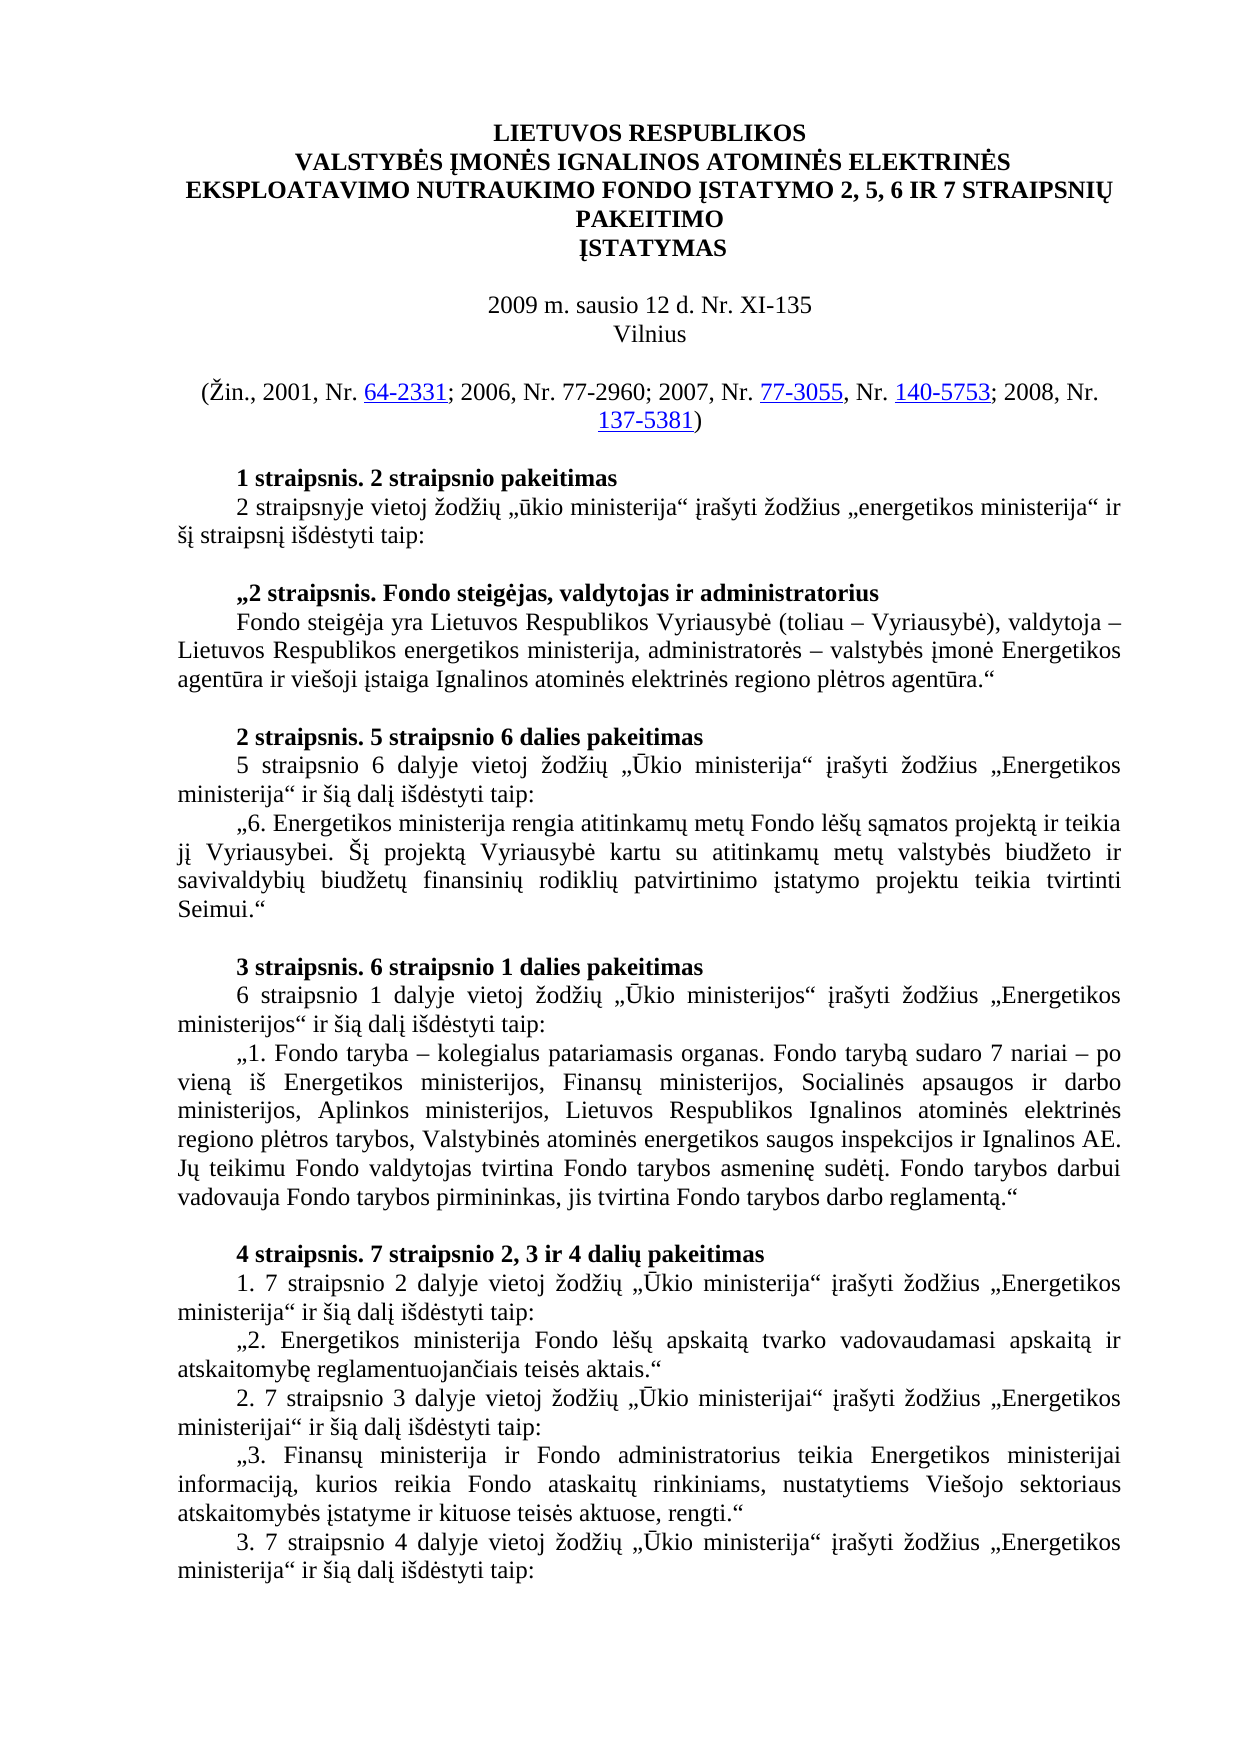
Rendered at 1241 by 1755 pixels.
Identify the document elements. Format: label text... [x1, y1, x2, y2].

text „6. Energetikos ministerija rengia atitinkamų metų Fondo lėšų sąmatos projektą ir teikia jį Vyriausybei. Šį projektą Vyriausybė kartu su atitinkamų metų valstybės biudžeto ir savivaldybių biudžetų finansinių rodiklių patvirtinimo įstatymo projektu teikia tvirtinti Seimui.“ [177, 808, 1122, 923]
text „1. Fondo taryba – kolegialus patariamasis organas. Fondo tarybą sudaro 7 nariai – po vieną iš Energetikos ministerijos, Finansų ministerijos, Socialinės apsaugos ir darbo ministerijos, Aplinkos ministerijos, Lietuvos Respublikos Ignalinos atominės elektrinės regiono plėtros tarybos, Valstybinės atominės energetikos saugos inspekcijos ir Ignalinos AE. Jų teikimu Fondo valdytojas tvirtina Fondo tarybos asmeninę sudėtį. Fondo tarybos darbui vadovauja Fondo tarybos pirmininkas, jis tvirtina Fondo tarybos darbo reglamentą.“ [177, 1038, 1122, 1211]
text 3 straipsnis. 6 straipsnio 1 dalies pakeitimas [177, 952, 1122, 981]
text 2 straipsnis. 5 straipsnio 6 dalies pakeitimas [177, 722, 1122, 751]
text 6 straipsnio 1 dalyje vietoj žodžių „Ūkio ministerijos“ įrašyti žodžius „Energetikos ministerijos“ ir šią dalį išdėstyti taip: [177, 981, 1122, 1038]
text (Žin., 2001, Nr. 64-2331; 2006, Nr. 77-2960; 2007, Nr. 77-3055, Nr. 140-5753; 2008, Nr. 137-5381) [177, 377, 1122, 434]
text 1 straipsnis. 2 straipsnio pakeitimas [177, 463, 1122, 492]
text 5 straipsnio 6 dalyje vietoj žodžių „Ūkio ministerija“ įrašyti žodžius „Energetikos ministerija“ ir šią dalį išdėstyti taip: [177, 751, 1122, 808]
text „2 straipsnis. Fondo steigėjas, valdytojas ir administratorius [177, 578, 1122, 607]
text Vilnius [177, 319, 1122, 348]
text Fondo steigėja yra Lietuvos Respublikos Vyriausybė (toliau – Vyriausybė), valdytoja – Lietuvos Respublikos energetikos ministerija, administratorės – valstybės įmonė Energetikos agentūra ir viešoji įstaiga Ignalinos atominės elektrinės regiono plėtros agentūra.“ [177, 607, 1122, 693]
text 1. 7 straipsnio 2 dalyje vietoj žodžių „Ūkio ministerija“ įrašyti žodžius „Energetikos ministerija“ ir šią dalį išdėstyti taip: [177, 1268, 1122, 1326]
text 2 straipsnyje vietoj žodžių „ūkio ministerija“ įrašyti žodžius „energetikos ministerija“ ir šį straipsnį išdėstyti taip: [177, 492, 1122, 549]
text 2009 m. sausio 12 d. Nr. XI-135 [177, 291, 1122, 319]
text „3. Finansų ministerija ir Fondo administratorius teikia Energetikos ministerijai informaciją, kurios reikia Fondo ataskaitų rinkiniams, nustatytiems Viešojo sektoriaus atskaitomybės įstatyme ir kituose teisės aktuose, rengti.“ [177, 1441, 1122, 1527]
text 4 straipsnis. 7 straipsnio 2, 3 ir 4 dalių pakeitimas [177, 1239, 1122, 1268]
text „2. Energetikos ministerija Fondo lėšų apskaitą tvarko vadovaudamasi apskaitą ir atskaitomybę reglamentuojančiais teisės aktais.“ [177, 1326, 1122, 1383]
text LIETUVOS RESPUBLIKOS VALSTYBĖS ĮMONĖS IGNALINOS ATOMINĖS ELEKTRINĖS EKSPLOATAVIMO NUTRAUKIMO FONDO ĮSTATYMO 2, 5, 6 IR 7 STRAIPSNIŲ PAKEITIMO ĮSTATYMAS [177, 118, 1122, 262]
text 3. 7 straipsnio 4 dalyje vietoj žodžių „Ūkio ministerija“ įrašyti žodžius „Energetikos ministerija“ ir šią dalį išdėstyti taip: [177, 1527, 1122, 1584]
text 2. 7 straipsnio 3 dalyje vietoj žodžių „Ūkio ministerijai“ įrašyti žodžius „Energetikos ministerijai“ ir šią dalį išdėstyti taip: [177, 1383, 1122, 1441]
